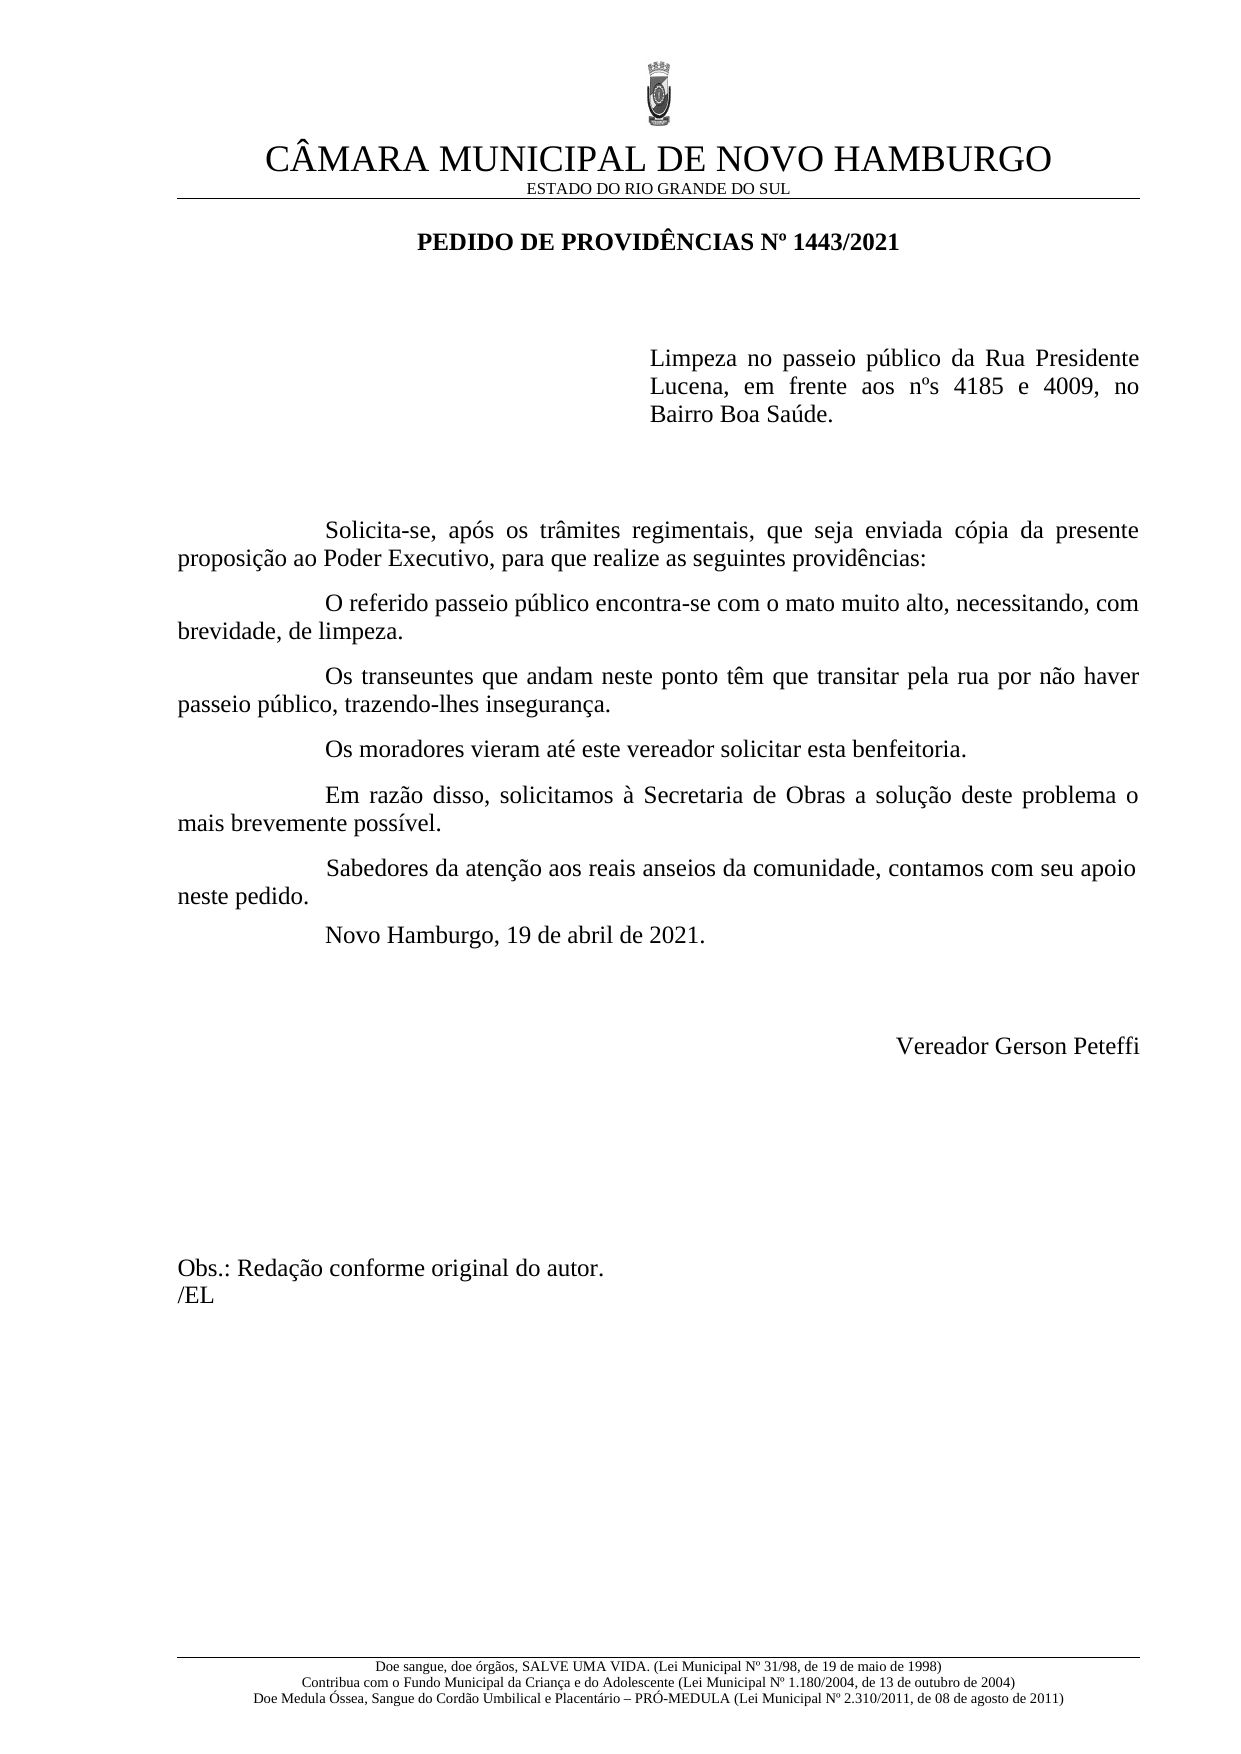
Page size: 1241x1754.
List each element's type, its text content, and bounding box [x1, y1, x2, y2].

text Obs.: Redação conforme original do autor. [177, 1254, 1140, 1281]
text PEDIDO DE PROVIDÊNCIAS Nº 1443/2021 [177, 228, 1140, 256]
text Os transeuntes que andam neste ponto têm que transitar pela rua por não haver passeio público, trazendo-lhes insegurança. [177, 662, 1140, 718]
text Limpeza no passeio público da Rua Presidente Lucena, em frente aos nºs 4185 e 4009, no Bairro Boa Saúde. [649, 344, 1140, 428]
text O referido passeio público encontra-se com o mato muito alto, necessitando, com brevidade, de limpeza. [177, 589, 1140, 645]
text Novo Hamburgo, 19 de abril de 2021. [177, 921, 1140, 949]
text Os moradores vieram até este vereador solicitar esta benfeitoria. [177, 736, 1140, 763]
text Solicita-se, após os trâmites regimentais, que seja enviada cópia da presente proposição ao Poder Executivo, para que realize as seguintes providências: [177, 516, 1140, 572]
text Vereador Gerson Peteffi [177, 1032, 1140, 1060]
text Sabedores da atenção aos reais anseios da comunidade, contamos com seu apoio neste pedido. [177, 854, 1140, 909]
text /EL [177, 1281, 1140, 1309]
text Em razão disso, solicitamos à Secretaria de Obras a solução deste problema o mais brevemente possível. [177, 781, 1140, 836]
